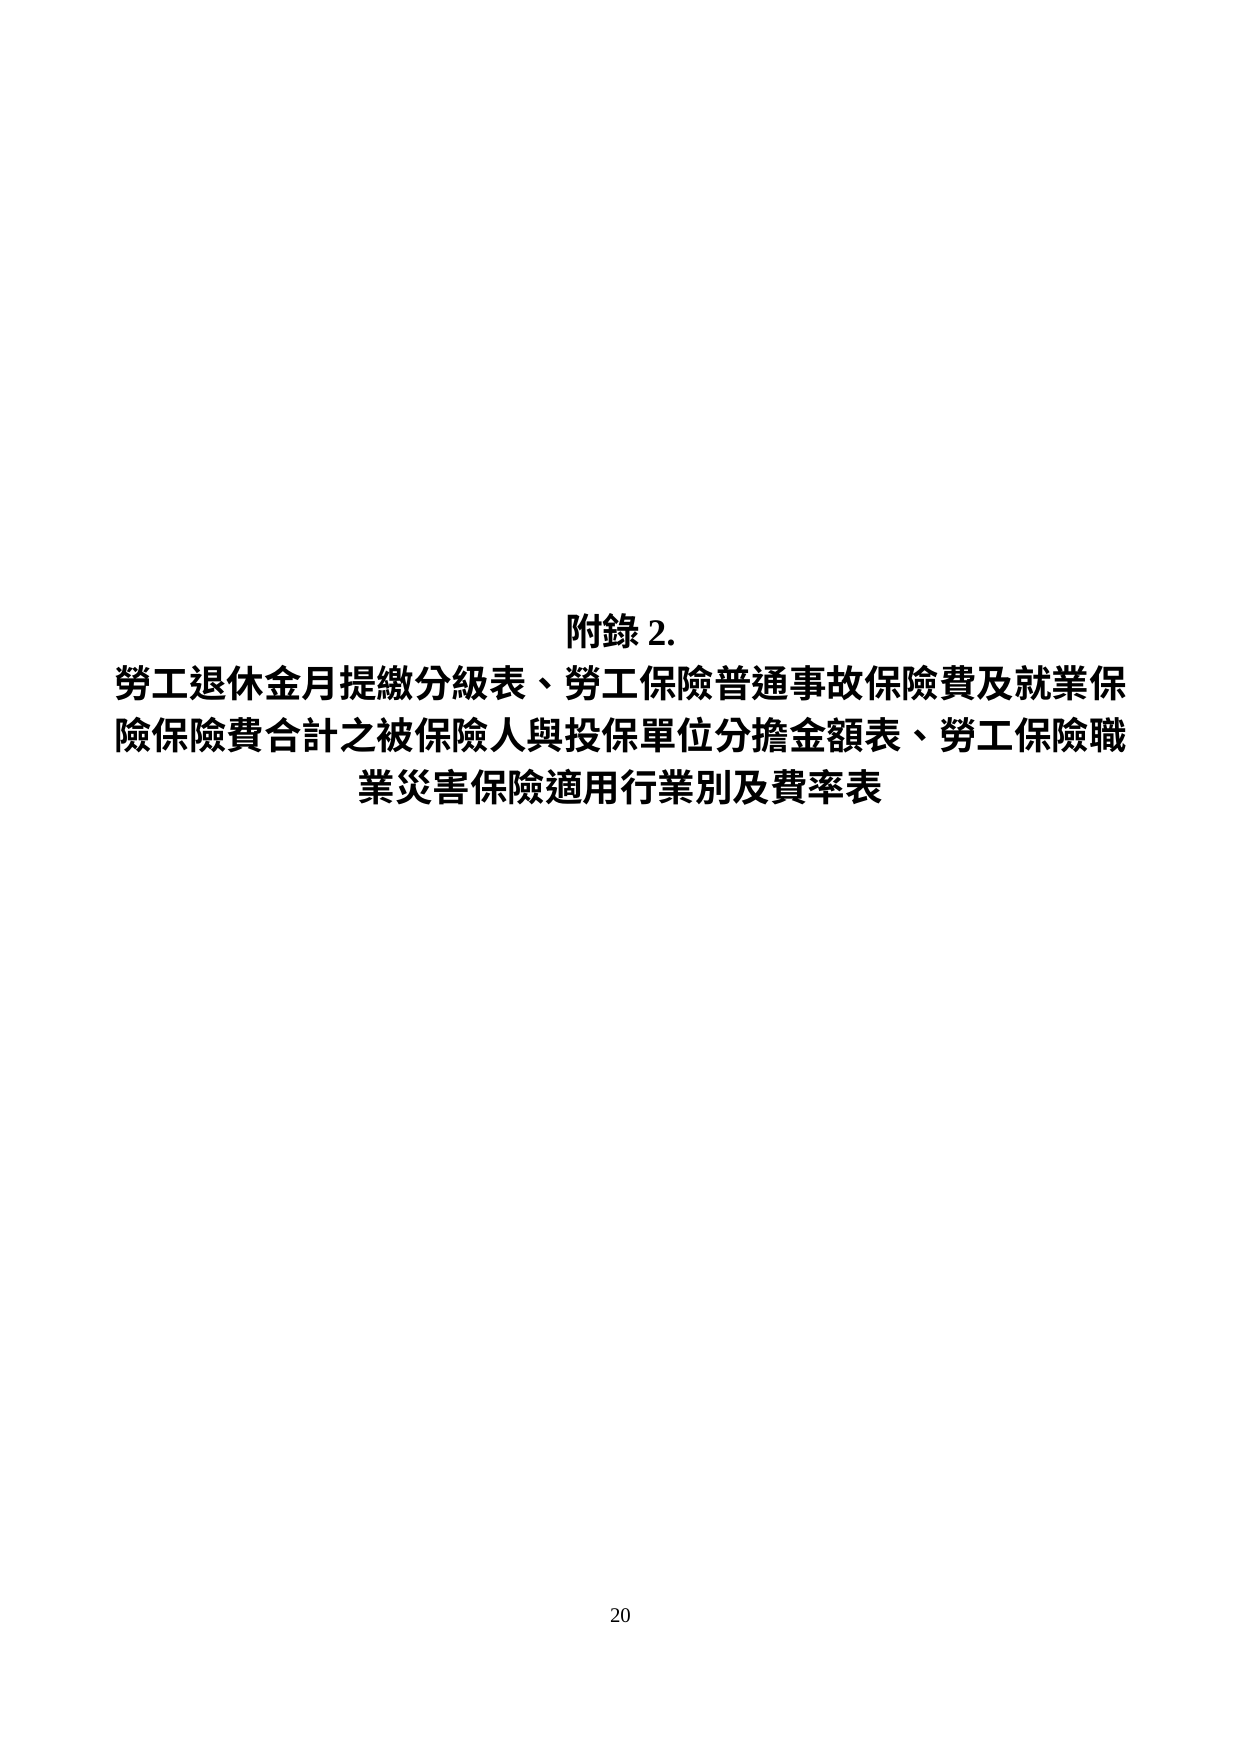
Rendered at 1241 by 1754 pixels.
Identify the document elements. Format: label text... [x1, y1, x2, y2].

text 勞工退休金月提繳分級表、勞工保險普通事故保險費及就業保險保險費合計之被保險人與投保單位分擔金額表、勞工保險職業災害保險適用行業別及費率表 [112, 656, 1128, 812]
text 附錄2. [112, 604, 1128, 656]
